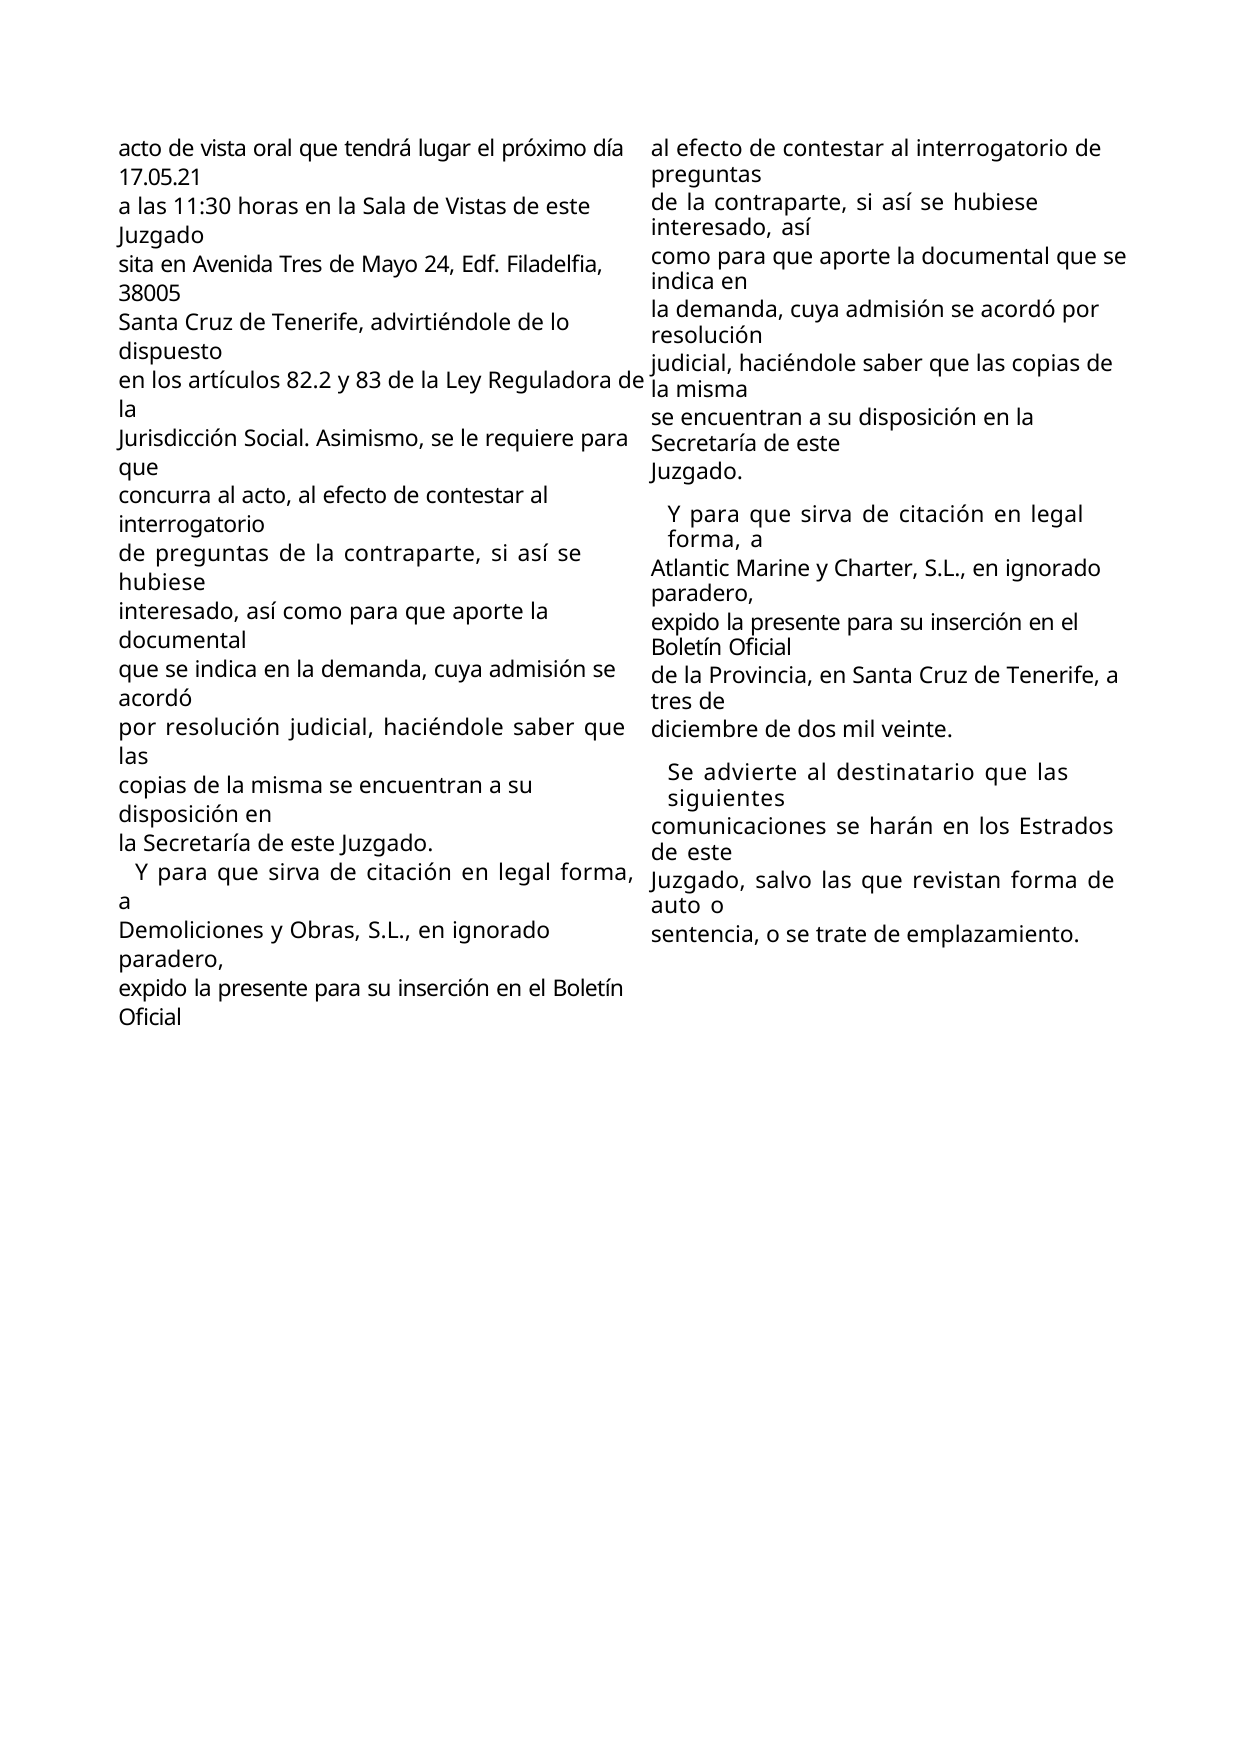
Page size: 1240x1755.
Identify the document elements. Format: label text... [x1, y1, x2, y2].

table_header [646, 133, 651, 1031]
table_header al efecto de contestar al interrogatorio de preguntas de la contraparte, si así se hubiese interesado, así como para que aporte la documental que se indica en la demanda, cuya admisión se acordó por resolución judicial, haciéndole saber que las copias de la misma se encuentran a su disposición en la Secretaría de este Juzgado. Y para que sirva de citación en legal forma, a Atlantic Marine y Charter, S.L., en ignorado paradero, expido la presente para su inserción en el Boletín Oficial de la Provincia, en Santa Cruz de Tenerife, a tres de diciembre de dos mil veinte. Se advierte al destinatario que las siguientes comunicaciones se harán en los Estrados de este Juzgado, salvo las que revistan forma de auto o sentencia, o se trate de emplazamiento. [651, 133, 1130, 1031]
table_header por resolución judicial, haciéndole saber que las copias de la misma se encuentran a su disposición en la Secretaría de este Juzgado. Y para que sirva de citación en legal forma, a Begoña Nieves Hernández Arbelo, en ignorado paradero, expido la presente para su inserción en el Boletín Oficial de la Provincia, en Santa Cruz de Tenerife, a nueve de diciembre de dos mil veinte. Se advierte al destinatario que las siguientes comunicaciones se harán en los Estrados de este Juzgado, salvo las que revistan forma de auto o sentencia, o se trate de emplazamiento. EL LETRADO DE LA ADMINISTRACIÓN DE JUSTICIA. EDICTO CITACIÓN AL ACTO DE VISTA ORAL 68 99854 Procedimiento. Despido/Ceses en General 582/2020. Materia: Despido. Demandante: Luis Alberto Expósito de la Paz. Demandados: Insulares de Demoliciones y Obras, S.L. y Fogasa. Abogados: José Luis Gutiérrez Jaimez y Abogacía del Estado de Fogasa Santa Cruz de TNF. Don Francisco Martín Ortega, Letrado de la Administración de Justicia de este Juzgado de lo Social Número Cuatro de Santa Cruz de Tenerife, HACE SABER: Que en los Autos seguidos bajo el número 582/2020 en materia de Despido a instancia de Luis Alberto Expósito de la Paz contra Insulares de Demoliciones y Obras, S.L., se ha acordado citarle mediante Edicto dado su ignorado paradero, para el acto de vista oral que tendrá lugar el próximo día 17.05.21 a las 11:30 horas en la Sala de Vistas de este Juzgado sita en Avenida Tres de Mayo 24, Edf. Filadelfia, 38005 Santa Cruz de Tenerife, advirtiéndole de lo dispuesto en los artículos 82.2 y 83 de la Ley Reguladora de la Jurisdicción Social. Asimismo, se le requiere para que concurra al acto, al efecto de contestar al interrogatorio de preguntas de la contraparte, si así se hubiese interesado, así como para que aporte la documental que se indica en la demanda, cuya admisión se acordó por resolución judicial, haciéndole saber que las copias de la misma se encuentran a su disposición en la Secretaría de este Juzgado. Y para que sirva de citación en legal forma, a Demoliciones y Obras, S.L., en ignorado paradero, expido la presente para su inserción en el Boletín Oficial [118, 133, 646, 1031]
